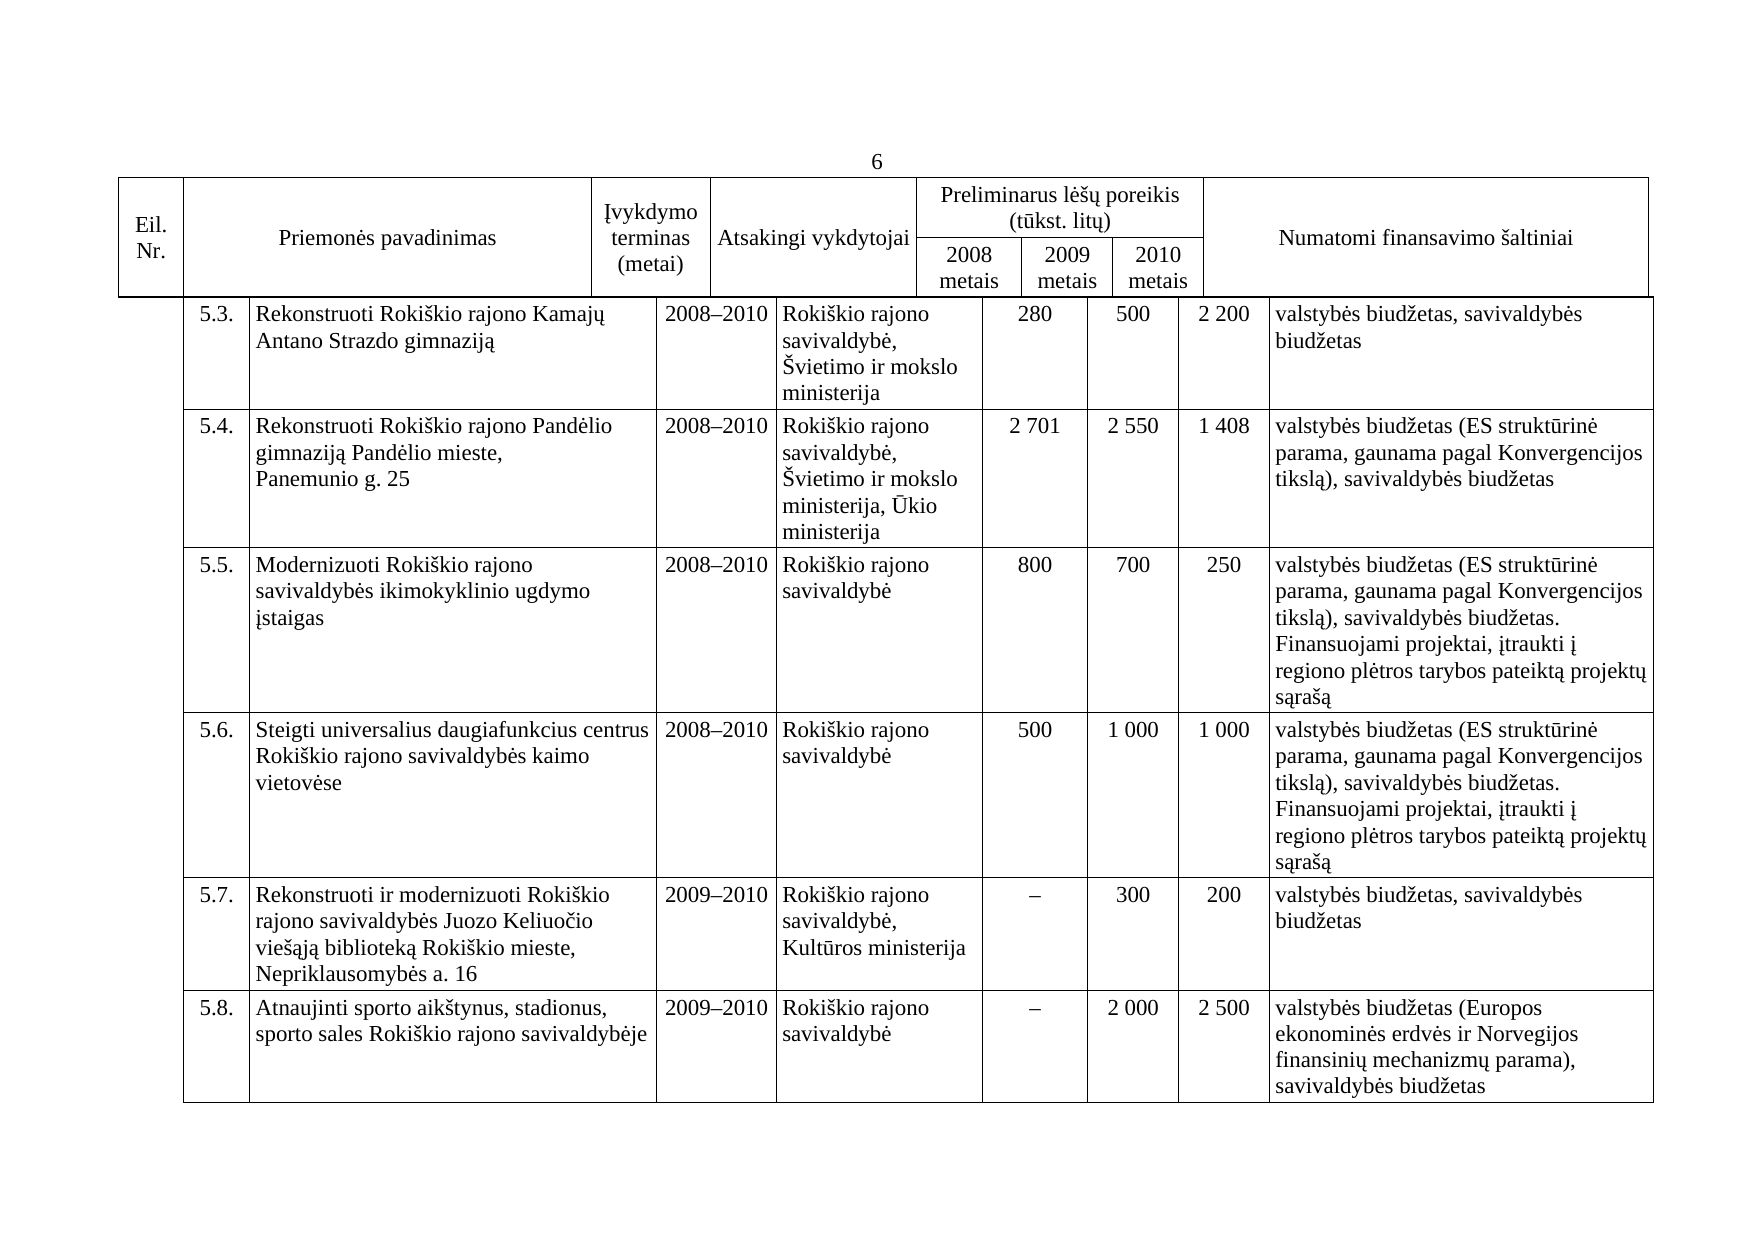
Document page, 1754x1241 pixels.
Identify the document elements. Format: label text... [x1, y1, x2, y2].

table_cell 2009 metais [1022, 238, 1112, 296]
table_cell [118, 990, 183, 1102]
table_cell [118, 409, 183, 547]
table_cell 2 500 [1179, 991, 1269, 1102]
table_cell Steigti universalius daugiafunkcius centrus Rokiškio rajono savivaldybės kaimo vietovėse [250, 713, 656, 877]
table_cell 5.3. [184, 298, 249, 409]
table_cell – [983, 991, 1087, 1102]
table_cell 2009–2010 [657, 878, 776, 989]
table_cell 5.8. [184, 991, 249, 1102]
table_cell valstybės biudžetas (ES struktūrinė parama, gaunama pagal Konvergencijos tikslą), savivaldybės biudžetas. Finansuojami projektai, įtraukti į regiono plėtros tarybos pateiktą projektų sąrašą [1270, 548, 1653, 712]
table_cell Rokiškio rajono savivaldybė [777, 713, 982, 877]
table_cell 1 000 [1088, 713, 1178, 877]
table_cell 250 [1179, 548, 1269, 712]
table_cell 2008 metais [917, 238, 1021, 296]
table_cell Rokiškio rajono savivaldybė, Švietimo ir mokslo ministerija [777, 298, 982, 409]
table_cell Rokiškio rajono savivaldybė, Švietimo ir mokslo ministerija, Ūkio ministerija [777, 410, 982, 547]
table_cell 2008–2010 [657, 298, 776, 409]
table_cell 2 200 [1179, 298, 1269, 409]
table_header Įvykdymo terminas (metai) [592, 178, 710, 296]
table_cell 2 550 [1088, 410, 1178, 547]
table_cell Rekonstruoti ir modernizuoti Rokiškio rajono savivaldybės Juozo Keliuočio viešąją biblioteką Rokiškio mieste, Nepriklausomybės a. 16 [250, 878, 656, 989]
table_cell [118, 712, 183, 877]
table_cell 1 000 [1179, 713, 1269, 877]
table_cell Modernizuoti Rokiškio rajono savivaldybės ikimokyklinio ugdymo įstaigas [250, 548, 656, 712]
table_cell Rokiškio rajono savivaldybė [777, 991, 982, 1102]
table_cell 2 701 [983, 410, 1087, 547]
table_cell valstybės biudžetas, savivaldybės biudžetas [1270, 878, 1653, 989]
table_cell [118, 298, 183, 409]
table_header Atsakingi vykdytojai [711, 178, 916, 296]
table_cell 280 [983, 298, 1087, 409]
table_cell 2 000 [1088, 991, 1178, 1102]
table_header Priemonės pavadinimas [184, 178, 591, 296]
table_cell Rekonstruoti Rokiškio rajono Kamajų Antano Strazdo gimnaziją [250, 298, 656, 409]
table_cell 2008–2010 [657, 410, 776, 547]
table_cell 200 [1179, 878, 1269, 989]
table_cell 500 [1088, 298, 1178, 409]
table_cell Rokiškio rajono savivaldybė [777, 548, 982, 712]
table_cell 5.7. [184, 878, 249, 989]
table_cell 300 [1088, 878, 1178, 989]
table_cell valstybės biudžetas, savivaldybės biudžetas [1270, 298, 1653, 409]
table_header [1649, 177, 1654, 237]
table_cell 5.4. [184, 410, 249, 547]
table_cell valstybės biudžetas (Europos ekonominės erdvės ir Norvegijos finansinių mechanizmų parama), savivaldybės biudžetas [1270, 991, 1653, 1102]
table_header Numatomi finansavimo šaltiniai [1204, 178, 1648, 296]
table_cell 5.6. [184, 713, 249, 877]
table_cell valstybės biudžetas (ES struktūrinė parama, gaunama pagal Konvergencijos tikslą), savivaldybės biudžetas. Finansuojami projektai, įtraukti į regiono plėtros tarybos pateiktą projektų sąrašą [1270, 713, 1653, 877]
table_cell 500 [983, 713, 1087, 877]
table_cell Rekonstruoti Rokiškio rajono Pandėlio gimnaziją Pandėlio mieste, Panemunio g. 25 [250, 410, 656, 547]
table_cell [118, 547, 183, 712]
table_header Eil. Nr. [119, 178, 183, 296]
table_cell valstybės biudžetas (ES struktūrinė parama, gaunama pagal Konvergencijos tikslą), savivaldybės biudžetas [1270, 410, 1653, 547]
table_cell [1649, 237, 1654, 296]
table_cell 2010 metais [1113, 238, 1203, 296]
table_cell 800 [983, 548, 1087, 712]
table_cell Rokiškio rajono savivaldybė, Kultūros ministerija [777, 878, 982, 989]
table_cell Atnaujinti sporto aikštynus, stadionus, sporto sales Rokiškio rajono savivaldybėje [250, 991, 656, 1102]
table_cell 5.5. [184, 548, 249, 712]
table_cell [118, 877, 183, 989]
table_header Preliminarus lėšų poreikis (tūkst. litų) [917, 178, 1203, 237]
table_cell 2008–2010 [657, 713, 776, 877]
table_cell – [983, 878, 1087, 989]
table_cell 2009–2010 [657, 991, 776, 1102]
table_cell 700 [1088, 548, 1178, 712]
table_cell 1 408 [1179, 410, 1269, 547]
table_cell 2008–2010 [657, 548, 776, 712]
